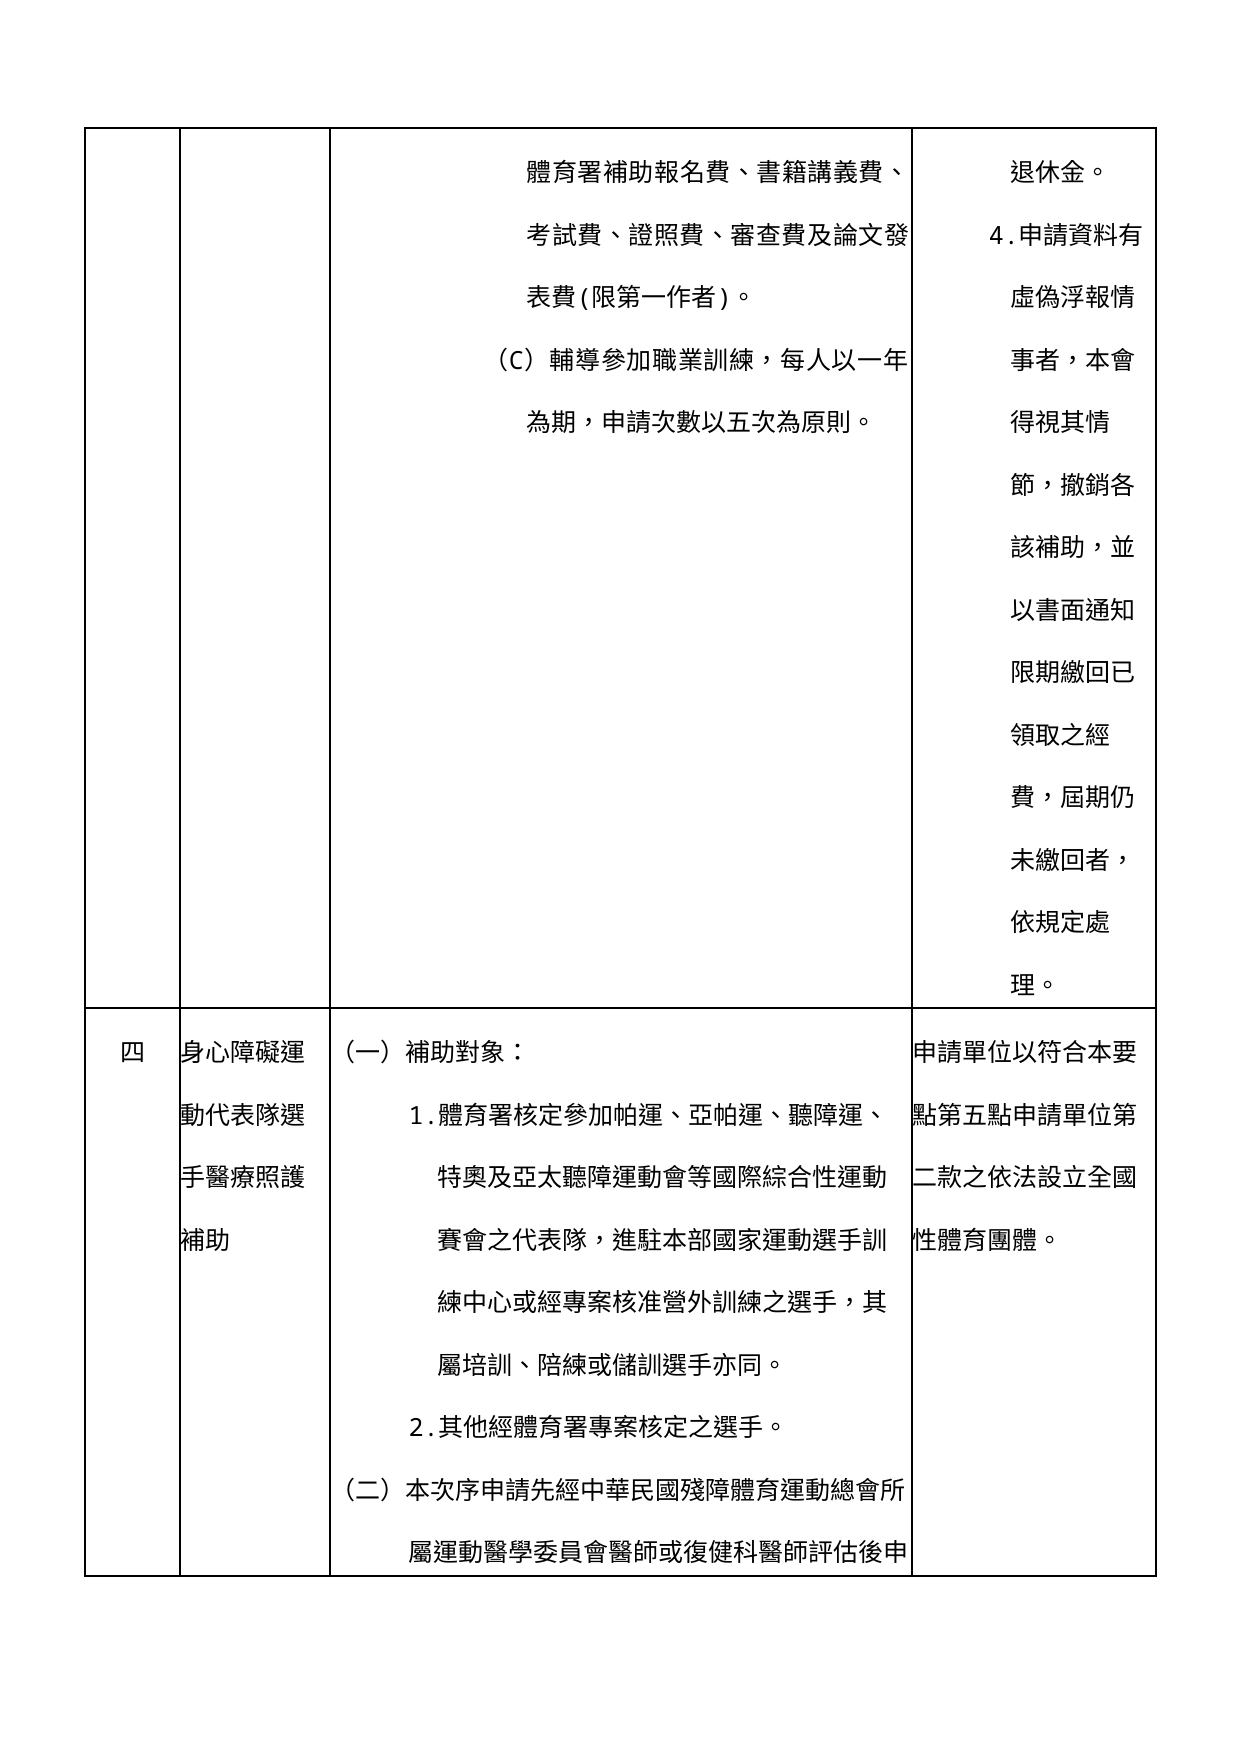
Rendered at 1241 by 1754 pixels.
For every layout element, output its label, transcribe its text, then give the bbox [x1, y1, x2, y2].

table_cell 四 [86, 1009, 179, 1574]
table_cell 申請單位以符合本要點第五點申請單位第二款之依法設立全國性體育團體。 [913, 1009, 1155, 1574]
table_cell [181, 129, 329, 1007]
table_cell 退休金。 4.申請資料有虛偽浮報情事者，本會得視其情節，撤銷各該補助，並以書面通知限期繳回已領取之經費，屆期仍未繳回者，依規定處理。 [913, 129, 1155, 1007]
table_cell [86, 129, 179, 1007]
table_cell （一）補助對象： 1.體育署核定參加帕運、亞帕運、聽障運、特奧及亞太聽障運動會等國際綜合性運動賽會之代表隊，進駐本部國家運動選手訓練中心或經專案核准營外訓練之選手，其屬培訓、陪練或儲訓選手亦同。 2.其他經體育署專案核定之選手。 （二）本次序申請先經中華民國殘障體育運動總會所屬運動醫學委員會醫師或復健科醫師評估後申 [331, 1009, 911, 1574]
table_cell 體育署補助報名費、書籍講義費、考試費、證照費、審查費及論文發表費(限第一作者)。 （C）輔導參加職業訓練，每人以一年為期，申請次數以五次為原則。 [331, 129, 911, 1007]
table_cell 身心障礙運動代表隊選手醫療照護補助 [181, 1009, 329, 1574]
